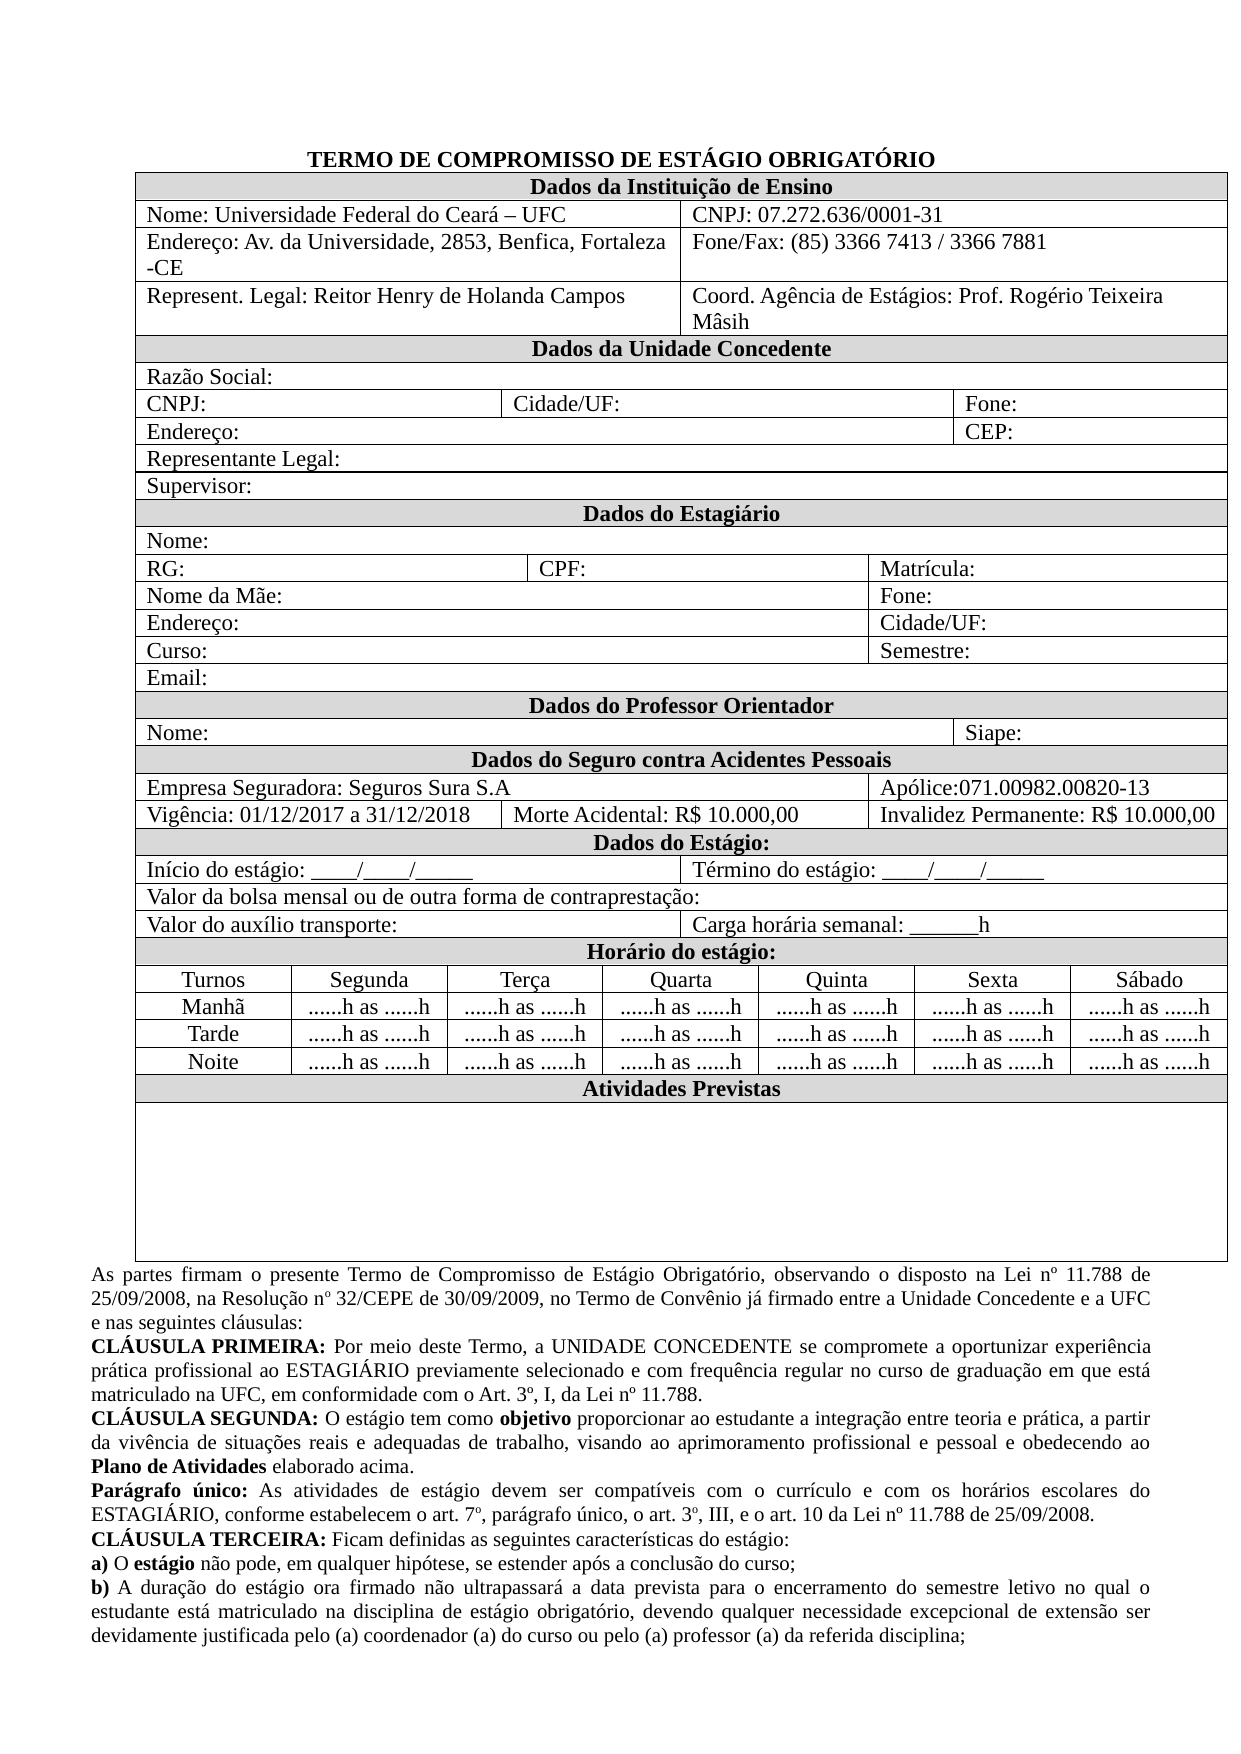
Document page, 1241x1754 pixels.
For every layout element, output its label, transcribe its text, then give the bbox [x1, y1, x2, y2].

table_cell ......h as ......h [759, 1048, 914, 1074]
text CLÁUSULA TERCEIRA: Ficam definidas as seguintes características do estágio: [91, 1526, 1152, 1551]
table_cell Morte Acidental: R$ 10.000,00 [502, 801, 868, 828]
table_cell Dados do Estágio: [136, 829, 1227, 855]
text TERMO DE COMPROMISSO DE ESTÁGIO OBRIGATÓRIO [91, 146, 1152, 172]
table_cell Representante Legal: [136, 445, 1227, 471]
table_cell Nome: [136, 719, 953, 745]
table_cell Represent. Legal: Reitor Henry de Holanda Campos [136, 282, 680, 334]
table_cell Endereço: Av. da Universidade, 2853, Benfica, Fortaleza -CE [136, 228, 680, 281]
table_cell Fone: [869, 582, 1227, 608]
table_cell Início do estágio: ____/____/_____ [136, 856, 680, 882]
table_cell ......h as ......h [292, 1048, 447, 1074]
table_cell Sexta [915, 966, 1070, 992]
table_cell Manhã [136, 993, 291, 1019]
table_cell Coord. Agência de Estágios: Prof. Rogério Teixeira Mâsih [681, 282, 1227, 334]
table_cell Fone: [954, 390, 1227, 417]
table_cell Atividades Previstas [136, 1075, 1227, 1102]
table_cell Término do estágio: ____/____/_____ [681, 856, 1227, 882]
table_cell Cidade/UF: [869, 610, 1227, 636]
text a) O estágio não pode, em qualquer hipótese, se estender após a conclusão do curso; [91, 1551, 1152, 1574]
table_cell Noite [136, 1048, 291, 1074]
table_cell Nome: [136, 527, 1227, 554]
table_cell Nome: Universidade Federal do Ceará – UFC [136, 201, 680, 227]
table_cell ......h as ......h [603, 1020, 758, 1047]
table_cell Horário do estágio: [136, 938, 1227, 964]
table_cell ......h as ......h [759, 993, 914, 1019]
table_cell ......h as ......h [448, 1048, 602, 1074]
table_cell CPF: [528, 555, 868, 581]
table_cell RG: [136, 555, 527, 581]
table_cell Dados da Unidade Concedente [136, 336, 1227, 362]
table_cell ......h as ......h [915, 1048, 1070, 1074]
table_cell Quinta [759, 966, 914, 992]
table_cell Vigência: 01/12/2017 a 31/12/2018 [136, 801, 501, 828]
table_cell Endereço: [136, 610, 868, 636]
table_cell ......h as ......h [1071, 993, 1227, 1019]
table_cell Apólice:071.00982.00820-13 [869, 774, 1227, 800]
table_cell ......h as ......h [603, 1048, 758, 1074]
table_cell ......h as ......h [448, 993, 602, 1019]
table_cell Matrícula: [869, 555, 1227, 581]
table_cell Valor do auxílio transporte: [136, 911, 680, 937]
table_cell Turnos [136, 966, 291, 992]
table_cell Email: [136, 664, 1227, 691]
table_cell Semestre: [869, 637, 1227, 663]
table_cell ......h as ......h [603, 993, 758, 1019]
table_cell Cidade/UF: [502, 390, 953, 417]
table_cell Razão Social: [136, 363, 1227, 389]
text CLÁUSULA SEGUNDA: O estágio tem como objetivo proporcionar ao estudante a integração entre teoria e prática, a partir da vivência de situações reais e adequadas de trabalho, visando ao aprimoramento profissional e pessoal e obedecendo ao Plano de Atividades elaborado acima. [91, 1406, 1152, 1478]
table_cell Sábado [1071, 966, 1227, 992]
table_cell ......h as ......h [915, 993, 1070, 1019]
table_cell ......h as ......h [292, 993, 447, 1019]
table_cell ......h as ......h [448, 1020, 602, 1047]
table_cell Dados do Estagiário [136, 500, 1227, 526]
table_cell ......h as ......h [759, 1020, 914, 1047]
table_cell Supervisor: [136, 473, 1227, 499]
text Parágrafo único: As atividades de estágio devem ser compatíveis com o currículo e com os horários escolares do ESTAGIÁRIO, conforme estabelecem o art. 7o, parágrafo único, o art. 3o, III, e o art. 10 da Lei nº 11.788 de 25/09/2008. [91, 1478, 1152, 1526]
table_cell Dados do Seguro contra Acidentes Pessoais [136, 746, 1227, 773]
text CLÁUSULA PRIMEIRA: Por meio deste Termo, a UNIDADE CONCEDENTE se compromete a oportunizar experiência prática profissional ao ESTAGIÁRIO previamente selecionado e com frequência regular no curso de graduação em que está matriculado na UFC, em conformidade com o Art. 3º, I, da Lei nº 11.788. [91, 1334, 1152, 1406]
table_cell ......h as ......h [1071, 1020, 1227, 1047]
table_cell Nome da Mãe: [136, 582, 868, 608]
table_cell Fone/Fax: (85) 3366 7413 / 3366 7881 [681, 228, 1227, 281]
text b) A duração do estágio ora firmado não ultrapassará a data prevista para o encerramento do semestre letivo no qual o estudante está matriculado na disciplina de estágio obrigatório, devendo qualquer necessidade excepcional de extensão ser devidamente justificada pelo (a) coordenador (a) do curso ou pelo (a) professor (a) da referida disciplina; [91, 1574, 1152, 1647]
table_cell Valor da bolsa mensal ou de outra forma de contraprestação: [136, 884, 1227, 910]
table_cell Quarta [603, 966, 758, 992]
table_cell ......h as ......h [1071, 1048, 1227, 1074]
table_cell Endereço: [136, 418, 953, 444]
text As partes firmam o presente Termo de Compromisso de Estágio Obrigatório, observando o disposto na Lei nº 11.788 de 25/09/2008, na Resolução no 32/CEPE de 30/09/2009, no Termo de Convênio já firmado entre a Unidade Concedente e a UFC e nas seguintes cláusulas: [91, 1262, 1152, 1334]
table_cell CNPJ: [136, 390, 501, 417]
table_cell ......h as ......h [915, 1020, 1070, 1047]
table_cell Siape: [954, 719, 1227, 745]
table_cell CEP: [954, 418, 1227, 444]
table_cell Segunda [292, 966, 447, 992]
table_cell ......h as ......h [292, 1020, 447, 1047]
table_cell Terça [448, 966, 602, 992]
table_cell [136, 1103, 1227, 1261]
table_cell CNPJ: 07.272.636/0001-31 [681, 201, 1227, 227]
table_cell Dados do Professor Orientador [136, 692, 1227, 718]
table_cell Carga horária semanal: ______h [681, 911, 1227, 937]
table_cell Empresa Seguradora: Seguros Sura S.A [136, 774, 868, 800]
table_cell Curso: [136, 637, 868, 663]
table_cell Tarde [136, 1020, 291, 1047]
table_header Dados da Instituição de Ensino [136, 173, 1227, 199]
table_cell Invalidez Permanente: R$ 10.000,00 [869, 801, 1227, 828]
